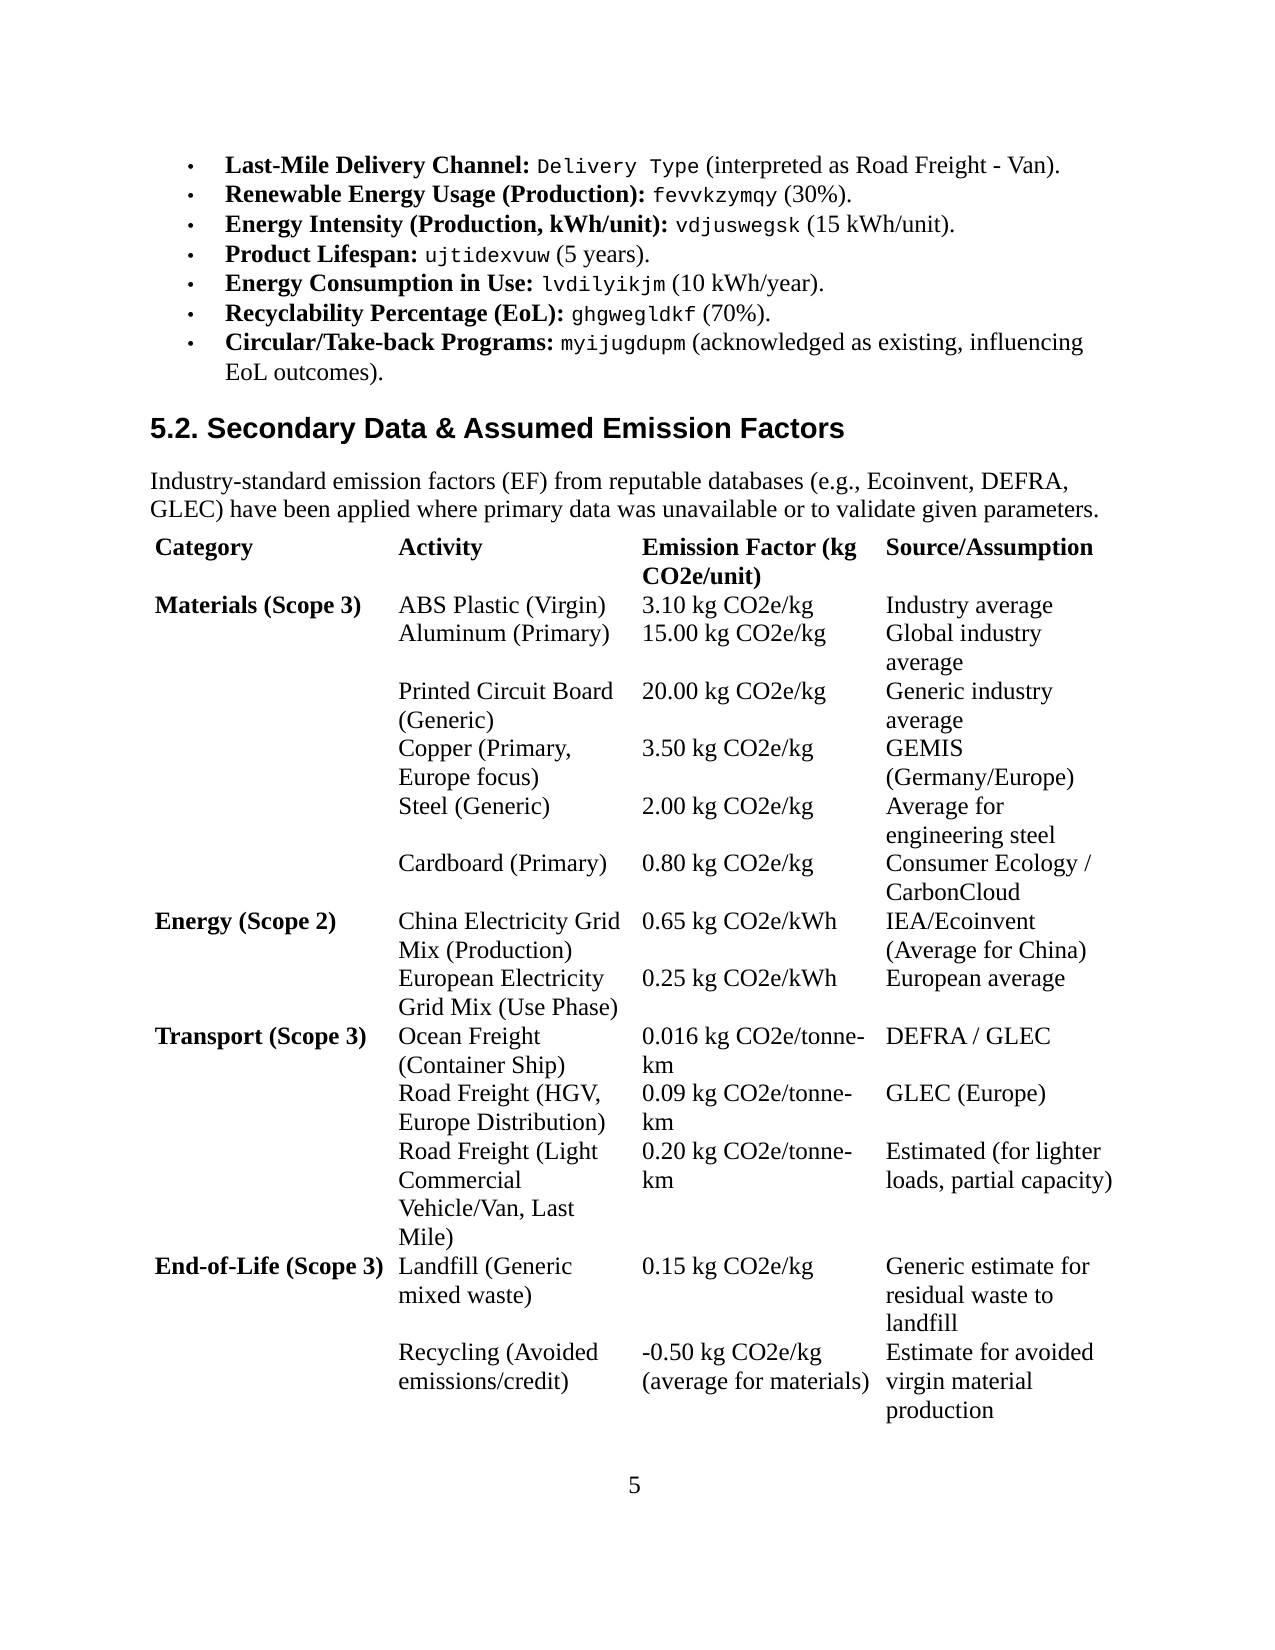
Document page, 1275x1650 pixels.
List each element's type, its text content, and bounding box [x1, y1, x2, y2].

table_header Source/Assumption [881, 532, 1125, 590]
table_cell [150, 849, 394, 906]
table_cell 0.65 kg CO2e/kWh [638, 906, 881, 963]
table_cell [150, 619, 394, 676]
table_header Activity [394, 532, 637, 590]
table_cell End-of-Life (Scope 3) [150, 1251, 394, 1337]
text Industry-standard emission factors (EF) from reputable databases (e.g., Ecoinvent, DEFRA, GLEC) have been applied where primary data was unavailable or to validate given parameters. [150, 466, 1125, 523]
list Renewable Energy Usage (Production): fevvkzymqy (30%). [187, 179, 1125, 209]
table_cell Global industry average [881, 619, 1125, 676]
table_cell Recycling (Avoided emissions/credit) [394, 1337, 637, 1423]
table_cell Printed Circuit Board (Generic) [394, 676, 637, 733]
table_cell 20.00 kg CO2e/kg [638, 676, 881, 733]
table_cell Consumer Ecology / CarbonCloud [881, 849, 1125, 906]
table_cell Transport (Scope 3) [150, 1021, 394, 1078]
table_cell IEA/Ecoinvent (Average for China) [881, 906, 1125, 963]
table_cell Road Freight (HGV, Europe Distribution) [394, 1079, 637, 1136]
table_cell Cardboard (Primary) [394, 849, 637, 906]
table_cell [150, 1337, 394, 1423]
table_cell 0.25 kg CO2e/kWh [638, 964, 881, 1021]
table_cell [150, 964, 394, 1021]
table_cell 2.00 kg CO2e/kg [638, 791, 881, 848]
table_cell 0.15 kg CO2e/kg [638, 1251, 881, 1337]
table_header Emission Factor (kg CO2e/unit) [638, 532, 881, 590]
table_cell Generic estimate for residual waste to landfill [881, 1251, 1125, 1337]
table_cell GEMIS (Germany/Europe) [881, 734, 1125, 791]
table_cell European average [881, 964, 1125, 1021]
table_cell [150, 1136, 394, 1251]
list Energy Intensity (Production, kWh/unit): vdjuswegsk (15 kWh/unit). [187, 209, 1125, 239]
table_cell Estimate for avoided virgin material production [881, 1337, 1125, 1423]
table_cell Copper (Primary, Europe focus) [394, 734, 637, 791]
table_cell 3.50 kg CO2e/kg [638, 734, 881, 791]
table_cell 0.80 kg CO2e/kg [638, 849, 881, 906]
table_header Category [150, 532, 394, 590]
table_cell Aluminum (Primary) [394, 619, 637, 676]
table_cell [150, 676, 394, 733]
table_cell -0.50 kg CO2e/kg (average for materials) [638, 1337, 881, 1423]
table_cell 0.016 kg CO2e/tonne-km [638, 1021, 881, 1078]
table_cell [150, 791, 394, 848]
table_cell Materials (Scope 3) [150, 590, 394, 618]
table_cell Steel (Generic) [394, 791, 637, 848]
table_cell China Electricity Grid Mix (Production) [394, 906, 637, 963]
list Last-Mile Delivery Channel: Delivery Type (interpreted as Road Freight - Van). [187, 150, 1125, 179]
table_cell European Electricity Grid Mix (Use Phase) [394, 964, 637, 1021]
subtitle 5.2. Secondary Data & Assumed Emission Factors [150, 411, 1125, 444]
table_cell Estimated (for lighter loads, partial capacity) [881, 1136, 1125, 1251]
table_cell Generic industry average [881, 676, 1125, 733]
table_cell Average for engineering steel [881, 791, 1125, 848]
table_cell 0.09 kg CO2e/tonne-km [638, 1079, 881, 1136]
table_cell [150, 1079, 394, 1136]
table_cell 15.00 kg CO2e/kg [638, 619, 881, 676]
table_cell GLEC (Europe) [881, 1079, 1125, 1136]
table_cell 3.10 kg CO2e/kg [638, 590, 881, 618]
table_cell Road Freight (Light Commercial Vehicle/Van, Last Mile) [394, 1136, 637, 1251]
table_cell Industry average [881, 590, 1125, 618]
list Product Lifespan: ujtidexvuw (5 years). [187, 239, 1125, 268]
list Energy Consumption in Use: lvdilyikjm (10 kWh/year). [187, 268, 1125, 298]
table_cell ABS Plastic (Virgin) [394, 590, 637, 618]
table_cell Landfill (Generic mixed waste) [394, 1251, 637, 1337]
table_cell DEFRA / GLEC [881, 1021, 1125, 1078]
table_cell Energy (Scope 2) [150, 906, 394, 963]
table_cell Ocean Freight (Container Ship) [394, 1021, 637, 1078]
list Circular/Take-back Programs: myijugdupm (acknowledged as existing, influencing EoL outcomes). [187, 327, 1125, 386]
list Recyclability Percentage (EoL): ghgwegldkf (70%). [187, 298, 1125, 327]
table_cell [150, 734, 394, 791]
table_cell 0.20 kg CO2e/tonne-km [638, 1136, 881, 1251]
